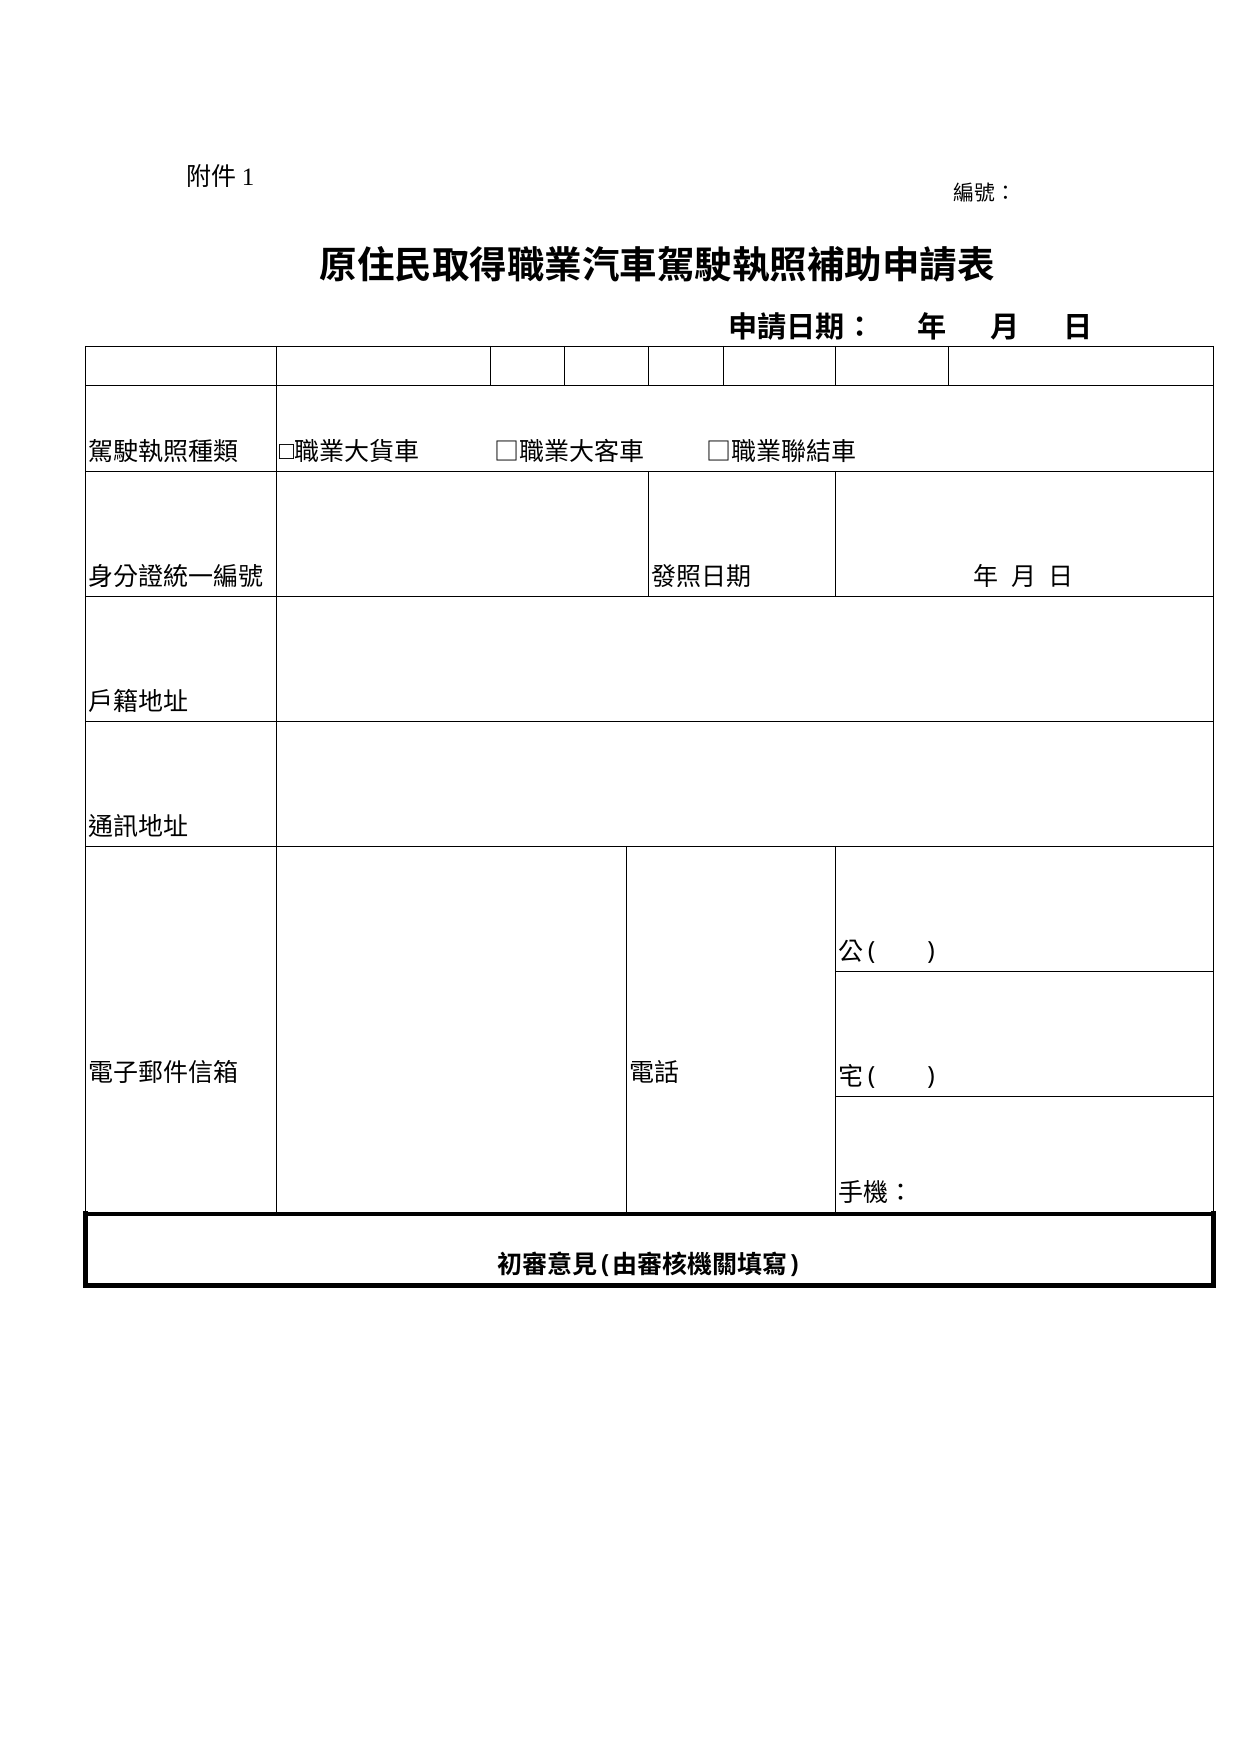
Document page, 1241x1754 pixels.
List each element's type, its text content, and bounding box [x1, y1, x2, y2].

table_header [277, 347, 490, 384]
table_cell [277, 847, 626, 1211]
text 申請日期： 年 月 日 [221, 283, 1092, 346]
text 附件1 [187, 156, 313, 188]
table_header [565, 347, 648, 384]
table_cell [277, 722, 1213, 846]
table_header [724, 347, 835, 384]
text [172, 149, 328, 195]
table_cell 年 月 日 [836, 472, 1213, 596]
table_cell [277, 472, 648, 596]
table_header 族別 [649, 347, 723, 384]
table_cell 初審意見(由審核機關填寫) [88, 1216, 1211, 1283]
table_header 出生日期 [836, 347, 948, 384]
table_cell 宅( ) [836, 972, 1213, 1096]
table_cell 身分證統一編號 [86, 472, 276, 596]
table_cell 戶籍地址 [86, 597, 276, 721]
table_cell 電話 [627, 847, 835, 1211]
table_cell 手機： [836, 1097, 1213, 1211]
table_cell 電子郵件信箱 [86, 847, 276, 1211]
table_cell 通訊地址 [86, 722, 276, 846]
table_header 姓名 [86, 347, 276, 384]
text 原住民取得職業汽車駕駛執照補助申請表 [221, 221, 1092, 283]
table_cell □職業大貨車 □職業大客車 □職業聯結車 [277, 386, 1213, 471]
table_cell [277, 597, 1213, 721]
table_cell 公( ) [836, 847, 1213, 971]
table_cell 發照日期 [649, 472, 835, 596]
table_cell 駕駛執照種類 [86, 386, 276, 471]
table_header 年 月 日 [949, 347, 1213, 384]
table_header 性別 [491, 347, 564, 384]
